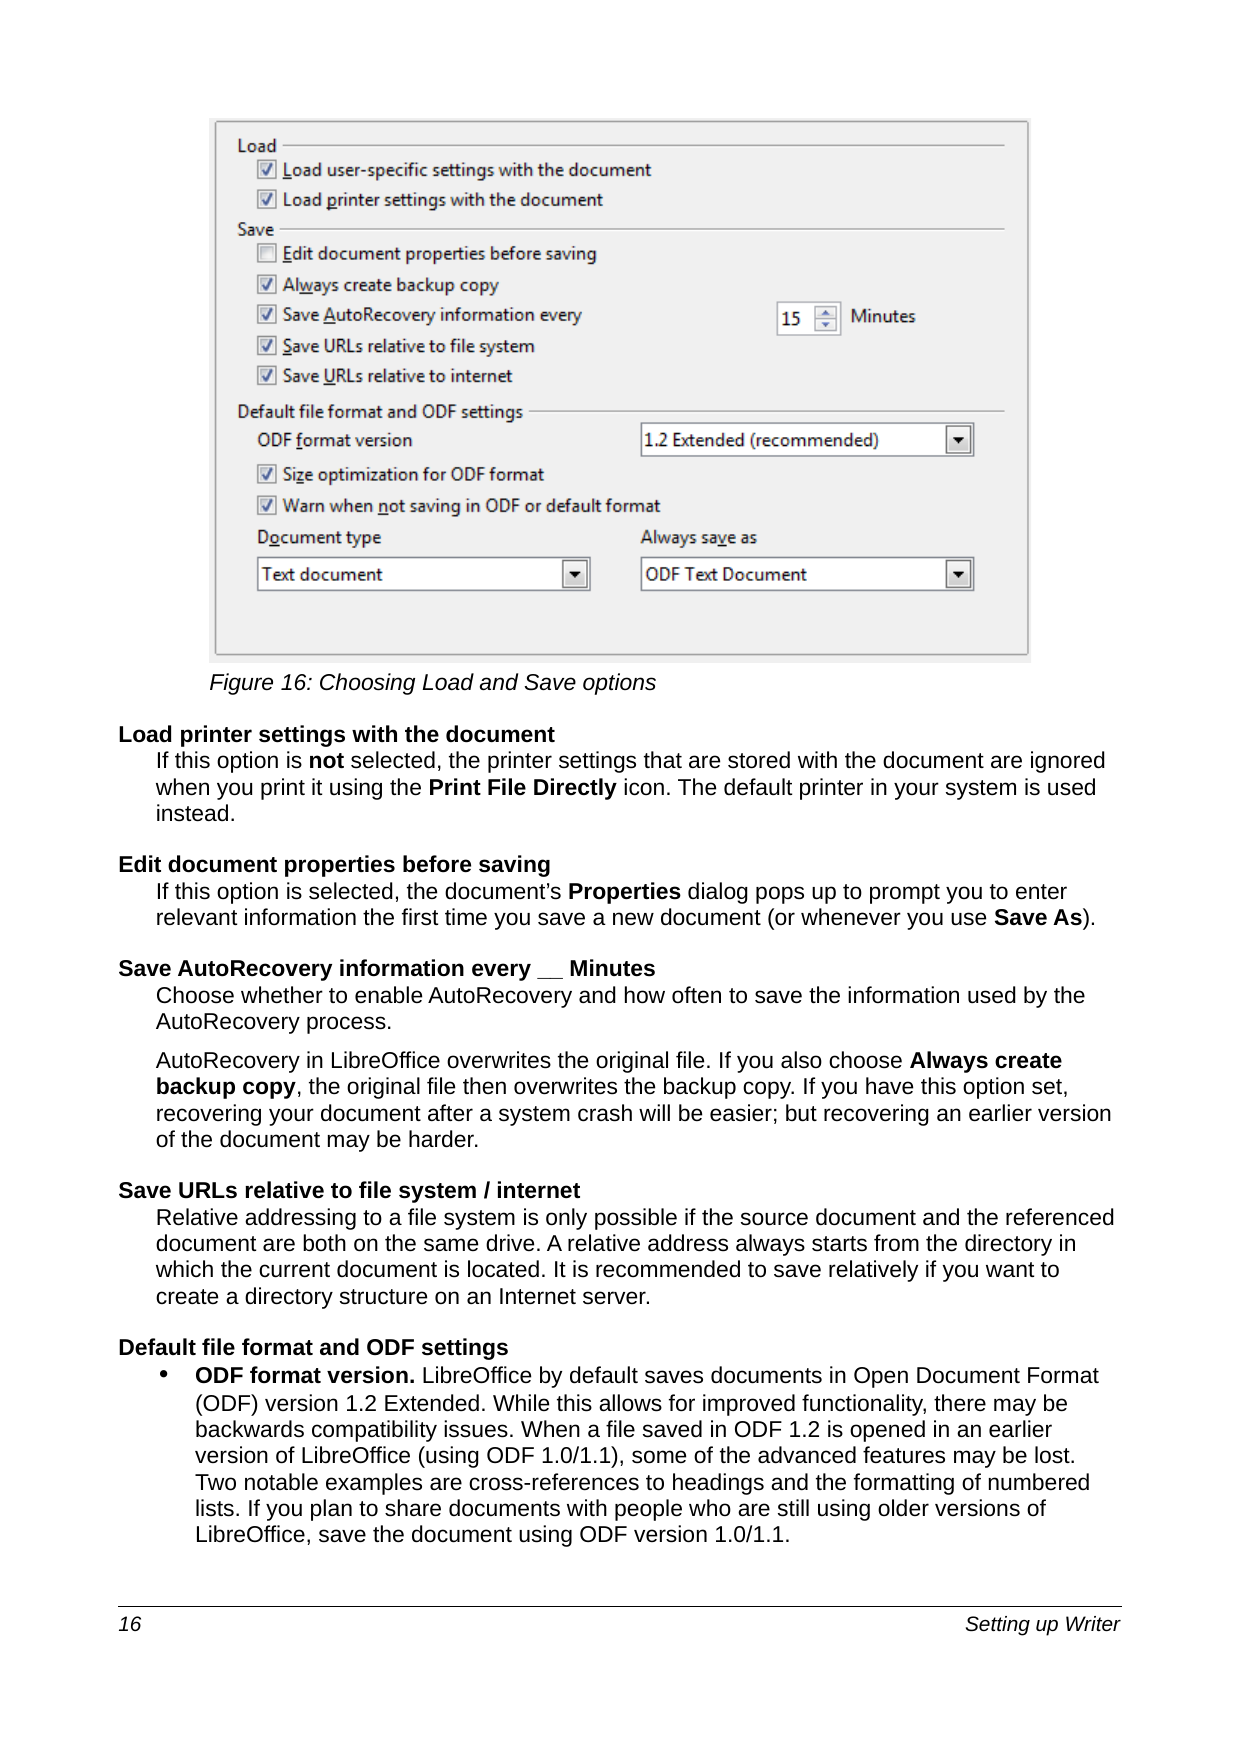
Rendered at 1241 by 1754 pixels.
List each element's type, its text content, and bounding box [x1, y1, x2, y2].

text Save AutoRecovery information every __ Minutes [118, 955, 1122, 982]
text AutoRecovery in LibreOffice overwrites the original file. If you also choose Always create backup copy, the original file then overwrites the backup copy. If you have this option set, recovering your document after a system crash will be easier; but recovering an earlier version of the document may be harder. [156, 1047, 1122, 1152]
text If this option is selected, the document’s Properties dialog pops up to prompt you to enter relevant information the first time you save a new document (or whenever you use Save As). [156, 878, 1122, 930]
text If this option is not selected, the printer settings that are stored with the document are ignored when you print it using the Print File Directly icon. The default printer in your system is used instead. [156, 747, 1122, 826]
text Edit document properties before saving [118, 851, 1122, 878]
text Default file format and ODF settings [118, 1334, 1122, 1361]
text Figure 16: Choosing Load and Save options [209, 669, 1031, 696]
text Choose whether to enable AutoRecovery and how often to save the information used by the AutoRecovery process. [156, 982, 1122, 1034]
text Save URLs relative to file system / internet [118, 1177, 1122, 1204]
text Load printer settings with the document [118, 721, 1122, 747]
picture [209, 118, 1032, 663]
text Relative addressing to a file system is only possible if the source document and the referenced document are both on the same drive. A relative address always starts from the directory in which the current document is located. It is recommended to save relatively if you want to create a directory structure on an Internet server. [156, 1204, 1122, 1309]
list ODF format version. LibreOffice by default saves documents in Open Document Format (ODF) version 1.2 Extended. While this allows for improved functionality, there may be backwards compatibility issues. When a file saved in ODF 1.2 is opened in an earlier version of LibreOffice (using ODF 1.0/1.1), some of the advanced features may be lost. Two notable examples are cross-references to headings and the formatting of numbered lists. If you plan to share documents with people who are still using older versions of LibreOffice, save the document using ODF version 1.0/1.1. [156, 1361, 1122, 1548]
